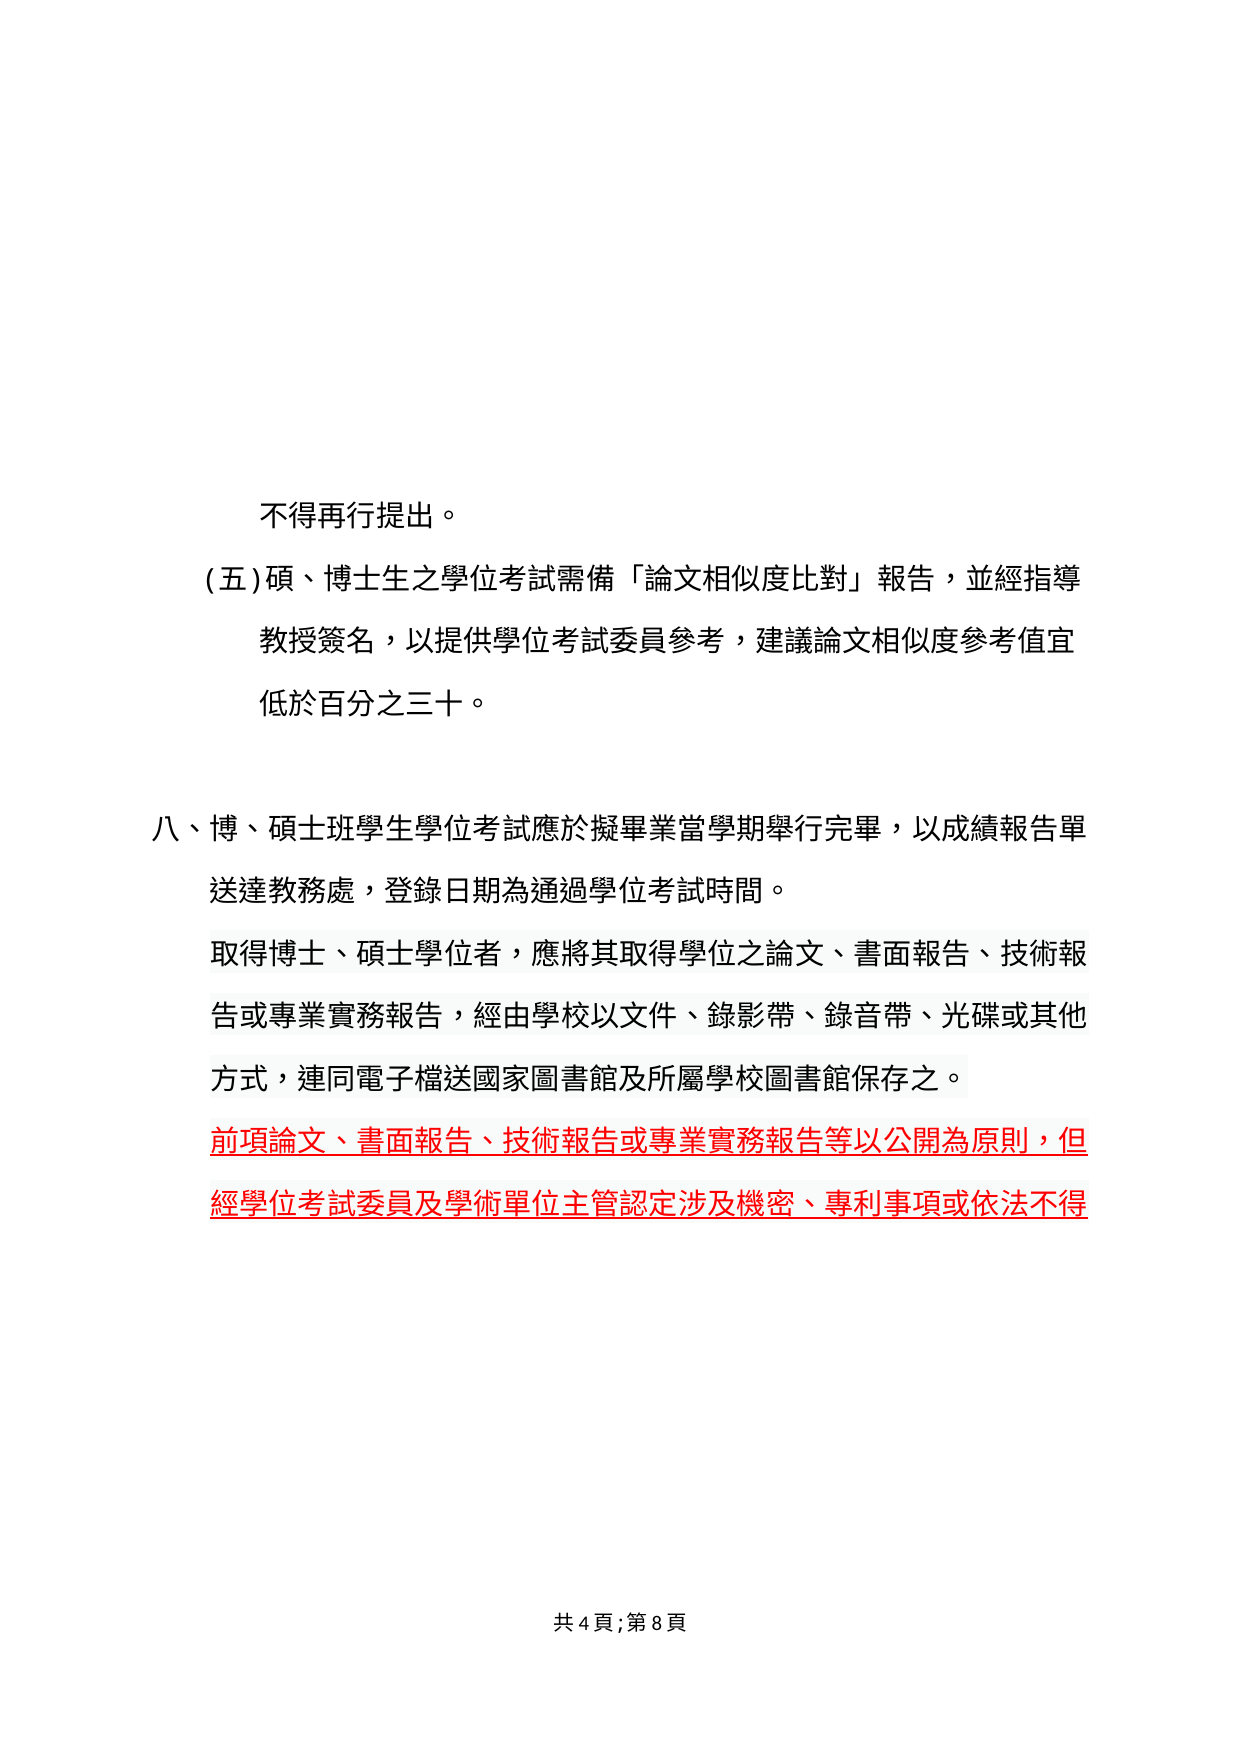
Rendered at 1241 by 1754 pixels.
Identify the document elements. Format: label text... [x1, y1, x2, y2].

text 取得博士、碩士學位者，應將其取得學位之論文、書面報告、技術報告或專業實務報告，經由學校以文件、錄影帶、錄音帶、光碟或其他方式，連同電子檔送國家圖書館及所屬學校圖書館保存之。 [210, 910, 1089, 1097]
text (四)學位論文(含提要)以中文撰寫為原則，前經取得他種學位之論文，不得再行提出。 [201, 472, 1089, 535]
text (五)碩、博士生之學位考試需備「論文相似度比對」報告，並經指導教授簽名，以提供學位考試委員參考，建議論文相似度參考值宜低於百分之三十。 [201, 535, 1089, 722]
text 前項論文、書面報告、技術報告或專業實務報告等以公開為原則，但經學位考試委員及學術單位主管認定涉及機密、專利事項或依法不得 [210, 1097, 1089, 1222]
text 八、博、碩士班學生學位考試應於擬畢業當學期舉行完畢，以成績報告單送達教務處，登錄日期為通過學位考試時間。 [151, 785, 1089, 910]
